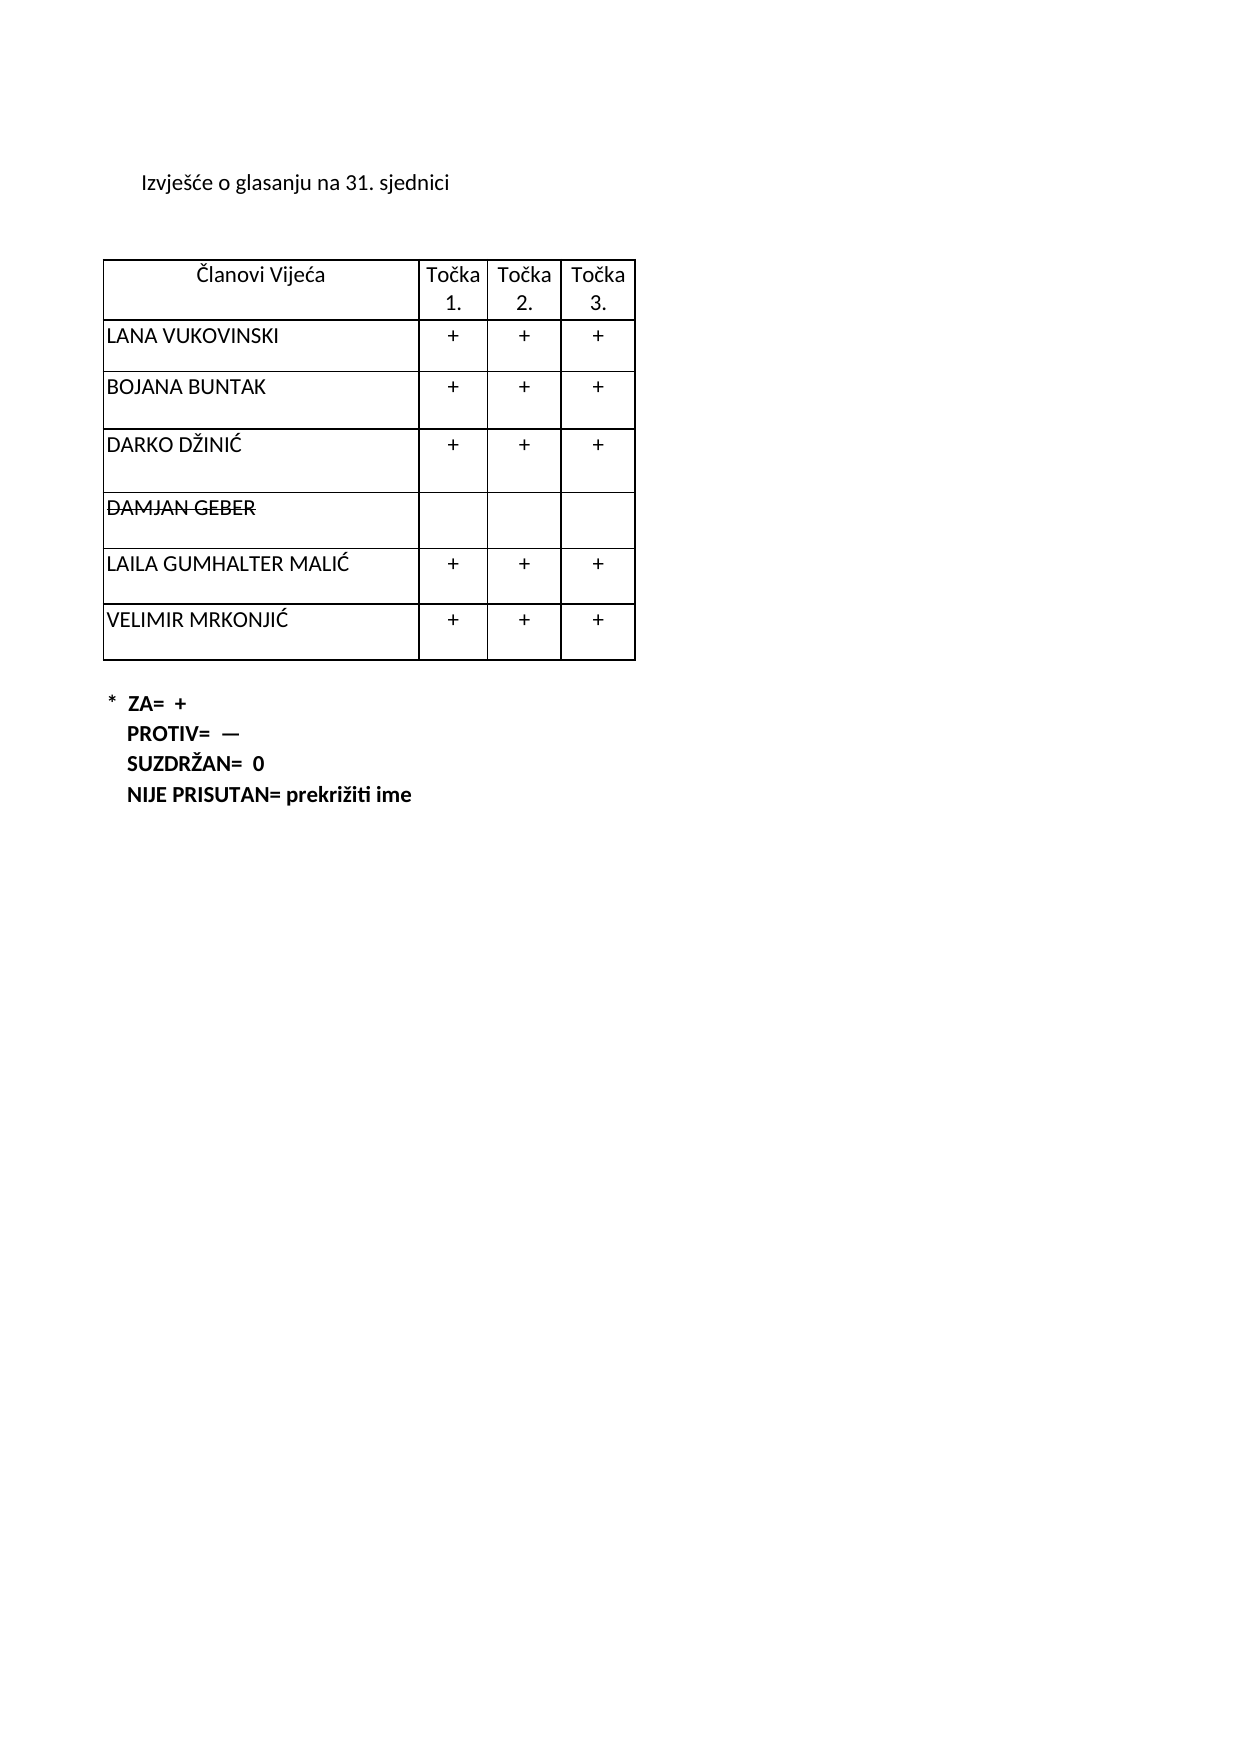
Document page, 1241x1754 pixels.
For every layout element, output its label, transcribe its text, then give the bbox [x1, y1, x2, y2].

table_cell [488, 810, 561, 840]
table_cell [561, 661, 635, 689]
table_cell PROTIV= — [103, 719, 419, 749]
table_cell + [420, 605, 487, 659]
table_cell + [488, 372, 560, 428]
table_cell + [562, 372, 634, 428]
table_cell [488, 689, 561, 719]
table_cell [562, 493, 634, 547]
table_cell [419, 719, 487, 749]
table_cell [561, 719, 635, 749]
table_cell Točka 1. [420, 261, 487, 319]
table_cell [103, 661, 419, 689]
table_cell [561, 810, 635, 840]
table_cell [488, 719, 561, 749]
table_cell VELIMIR MRKONJIĆ [104, 605, 418, 659]
table_cell + [420, 321, 487, 371]
table_cell + [420, 372, 487, 428]
table_cell [419, 750, 487, 780]
table_header [561, 168, 635, 229]
table_cell + [562, 321, 634, 371]
table_cell [488, 750, 561, 780]
table_cell + [488, 321, 560, 371]
table_cell + [488, 549, 560, 603]
table_cell [419, 689, 487, 719]
table_cell SUZDRŽAN= 0 [103, 750, 419, 780]
table_cell [561, 750, 635, 780]
table_cell [420, 493, 487, 547]
table_cell Članovi Vijeća [104, 261, 418, 319]
table_cell Točka 2. [488, 261, 560, 319]
table_cell [488, 780, 561, 810]
table_cell [488, 493, 560, 547]
table_cell DARKO DŽINIĆ [104, 430, 418, 492]
table_cell [103, 229, 419, 259]
table_cell + [420, 430, 487, 492]
table_cell LAILA GUMHALTER MALIĆ [104, 549, 418, 603]
table_cell BOJANA BUNTAK [104, 372, 418, 428]
table_cell + [562, 430, 634, 492]
table_cell + [420, 549, 487, 603]
table_cell [561, 689, 635, 719]
table_cell [419, 810, 487, 840]
table_cell [488, 661, 561, 689]
table_cell [561, 780, 635, 810]
table_cell DAMJAN GEBER [104, 493, 418, 547]
table_cell [419, 661, 487, 689]
table_header [488, 168, 561, 229]
table_cell [103, 810, 419, 840]
table_cell Točka 3. [562, 261, 634, 319]
table_cell + [562, 549, 634, 603]
table_cell + [488, 430, 560, 492]
table_cell LANA VUKOVINSKI [104, 321, 418, 371]
table_cell * ZA= + [103, 689, 419, 719]
table_cell [419, 229, 487, 259]
table_cell [488, 229, 561, 259]
table_cell NIJE PRISUTAN= prekrižiti ime [103, 780, 487, 810]
table_header Izvješće o glasanju na 31. sjednici [103, 168, 487, 229]
table_cell + [562, 605, 634, 659]
table_cell + [488, 605, 560, 659]
table_cell [561, 229, 635, 259]
